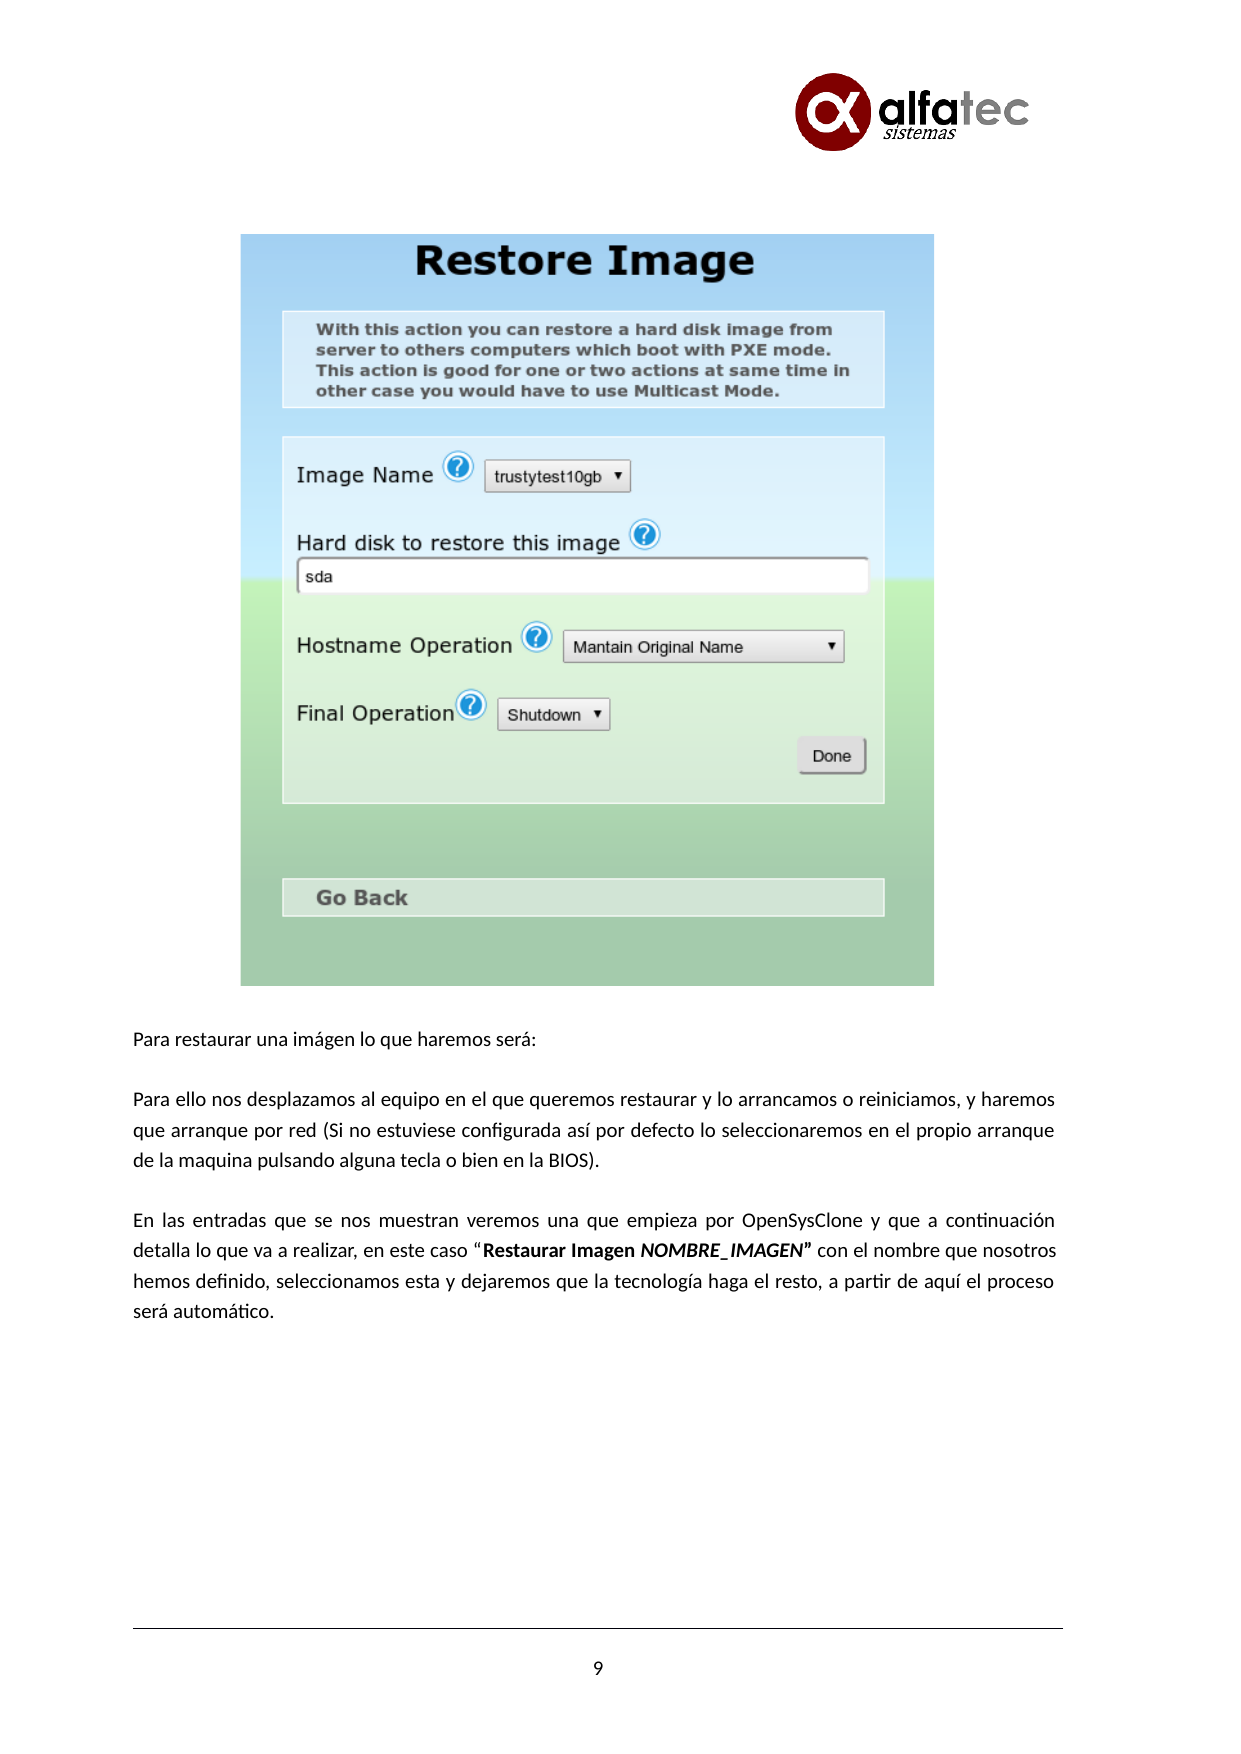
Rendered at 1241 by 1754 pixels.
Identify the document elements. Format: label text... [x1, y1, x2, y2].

picture [795, 73, 1031, 151]
text Para ello nos desplazamos al equipo en el que queremos restaurar y lo arrancamos o reiniciamos, y haremos que arranque por red (Si no estuviese configurada así por defecto lo seleccionaremos en el propio arranque de la maquina pulsando alguna tecla o bien en la BIOS). [133, 1086, 1057, 1173]
text Para restaurar una imágen lo que haremos será: [133, 1027, 1057, 1052]
picture [240, 234, 935, 986]
text En las entradas que se nos muestran veremos una que empieza por OpenSysClone y que a continuación detalla lo que va a realizar, en este caso “Restaurar Imagen NOMBRE_IMAGEN” con el nombre que nosotros hemos definido, seleccionamos esta y dejaremos que la tecnología haga el resto, a partir de aquí el proceso será automático. [133, 1207, 1057, 1324]
